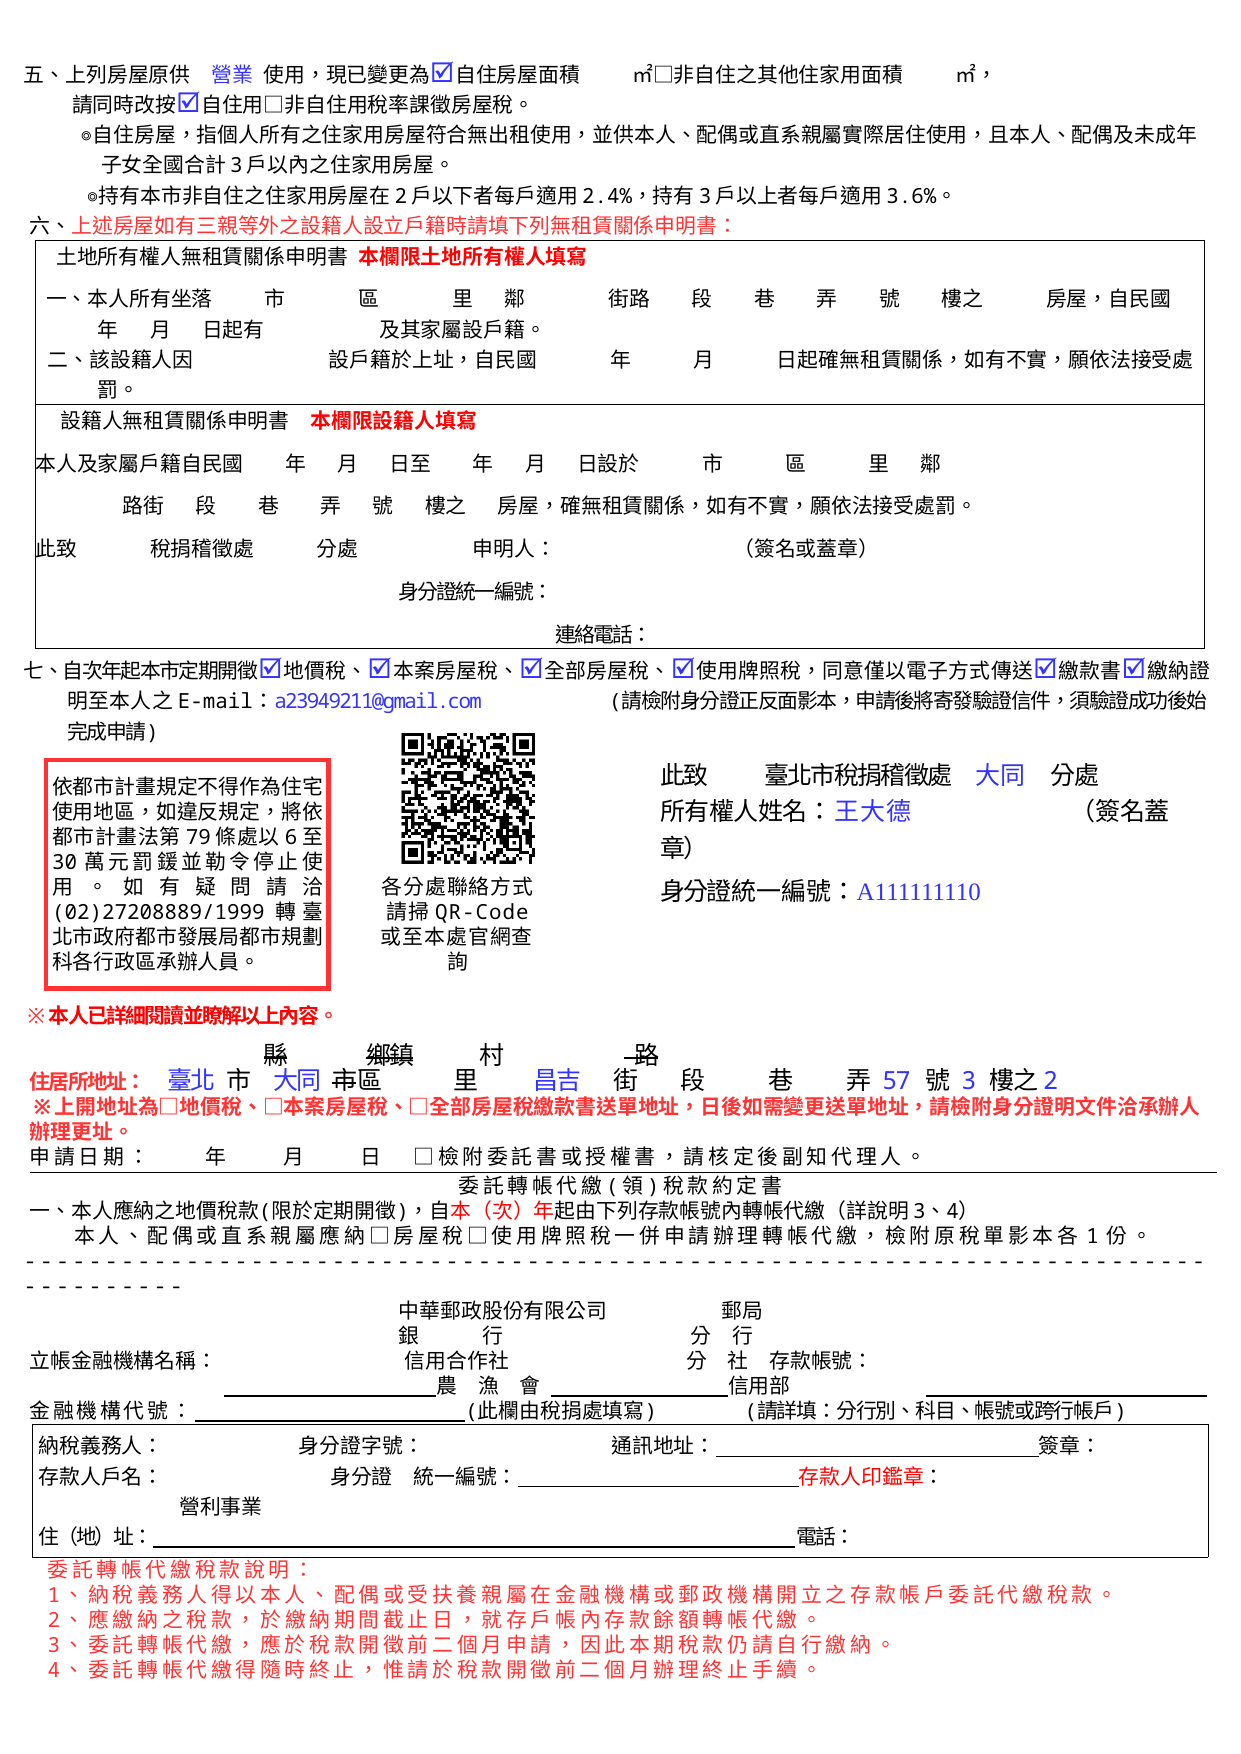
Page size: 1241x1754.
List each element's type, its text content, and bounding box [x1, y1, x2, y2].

text 一、本人應納之地價稅款(限於定期開徵)，自本（次）年起由下列存款帳號內轉帳代繳（詳說明3、4） [29, 1198, 1217, 1223]
text 1、納稅義務人得以本人、配偶或受扶養親屬在金融機構或郵政機構開立之存款帳戶委託代繳稅款。 [47, 1582, 1217, 1607]
text 住居所地址： 臺北 市 大同 市區 里 昌吉 街 段 巷 弄 57 號 3 樓之2 [29, 1070, 1210, 1095]
table_cell 設籍人無租賃關係申明書 本欄限設籍人填寫 本人及家屬戶籍自民國 年 月 日至 年 月 日設於 市 區 里 鄰 路街 段 巷 弄 號 樓之 房屋，確無租賃關係，如有不實，願依法接受處罰。 此致 臺北市稅捐稽徵處 分處 申明人： （簽名或蓋章） 身分證統一編號： 連絡電話： [36, 405, 1204, 648]
table_header 納稅義務人： 身分證字號： 通訊地址： 簽章： 存款人戶名： 身分證 統一編號： 存款人印鑑章： 營利事業 住（地）址： 電話： [33, 1425, 1208, 1557]
text 縣 鄉鎮 村 路 [49, 1045, 1210, 1070]
table_header 依都市計畫規定不得作為住宅使用地區，如違反規定，將依都市計畫法第79條處以6至30萬元罰鍰並勒令停止使用。如有疑問請洽(02)27208889/1999轉臺北市政府都市發展局都市規劃科各行政區承辦人員。 [48, 762, 326, 986]
text 請同時改按自住用□非自住用稅率課徵房屋稅。 [72, 88, 1217, 118]
text ※本人已詳細閱讀並瞭解以上內容。 [24, 991, 1210, 1032]
text 所有權人姓名：王大德 （簽名蓋章） [660, 792, 1165, 864]
text ----------------------------------------------------------------------------------- [24, 1248, 1217, 1298]
text 申請日期： 年 月 日 □檢附委託書或授權書，請核定後副知代理人。 [29, 1145, 1217, 1173]
text ◎持有本市非自住之住家用房屋在2戶以下者每戶適用2.4%，持有3戶以上者每戶適用3.6%。 [48, 179, 1217, 209]
text 本人、配偶或直系親屬應納□房屋稅□使用牌照稅一併申請辦理轉帳代繳，檢附原稅單影本各1份。 [74, 1223, 1217, 1248]
text 中華郵政股份有限公司 郵局 [24, 1298, 1217, 1323]
text 2、應繳納之稅款，於繳納期間截止日，就存戶帳內存款餘額轉帳代繳。 [47, 1607, 1217, 1632]
text 4、委託轉帳代繳得隨時終止，惟請於稅款開徵前二個月辦理終止手續。 [47, 1657, 1217, 1682]
text 連絡電話：02-25873650 [660, 919, 1165, 926]
text 委託轉帳代繳(領)稅款約定書 [24, 1173, 1217, 1198]
text 銀 行 分 行 [24, 1323, 1217, 1348]
text 七、自次年起本市定期開徵地價稅、本案房屋稅、全部房屋稅、使用牌照稅，同意僅以電子方式傳送繳款書繳納證明至本人之E-mail：a23949211@gmail.com (請檢附身分證正反面影本，申請後將寄發驗證信件，須驗證成功後始完成申請) [24, 654, 1210, 745]
text ◎自住房屋，指個人所有之住家用房屋符合無出租使用，並供本人、配偶或直系親屬實際居住使用，且本人、配偶及未成年子女全國合計3戶以內之住家用房屋。 [80, 118, 1217, 179]
text 此致 臺北市稅捐稽徵處 大同 分處 [660, 756, 1165, 792]
text ※上開地址為□地價稅、□本案房屋稅、□全部房屋稅繳款書送單地址，日後如需變更送單地址，請檢附身分證明文件洽承辦人辦理更址。 [29, 1095, 1210, 1145]
text 六、上述房屋如有三親等外之設籍人設立戶籍時請填下列無租賃關係申明書： [29, 209, 1217, 239]
table_header [33, 759, 44, 986]
text 農 漁 會 信用部 [24, 1373, 1217, 1398]
text 五、上列房屋原供 營業 使用，現已變更為自住房屋面積 ㎡□非自住之其他住家用面積 ㎡， [24, 58, 1217, 88]
text [660, 906, 1164, 919]
text 3、委託轉帳代繳，應於稅款開徵前二個月申請，因此本期稅款仍請自行繳納。 [47, 1632, 1217, 1657]
text 金融機構代號： (此欄由稅捐處填寫) (請詳填：分行別、科目、帳號或跨行帳戶) [29, 1398, 1217, 1423]
text 立帳金融機構名稱： 信用合作社 分 社 存款帳號： [29, 1348, 1217, 1373]
text [660, 864, 1164, 877]
text 委託轉帳代繳稅款說明： [47, 1557, 1217, 1582]
table_header 土地所有權人無租賃關係申明書 本欄限土地所有權人填寫 一、本人所有坐落 市 區 里 鄰 街路 段 巷 弄 號 樓之 房屋，自民國 年 月 日起有 及其家屬設戶籍。 二、該設籍人因 設戶籍於上址，自民國 年 月 日起確無租賃關係，如有不實，願依法接受處罰。 [36, 241, 1204, 403]
text 身分證統一編號：A111111110 [660, 877, 1165, 906]
